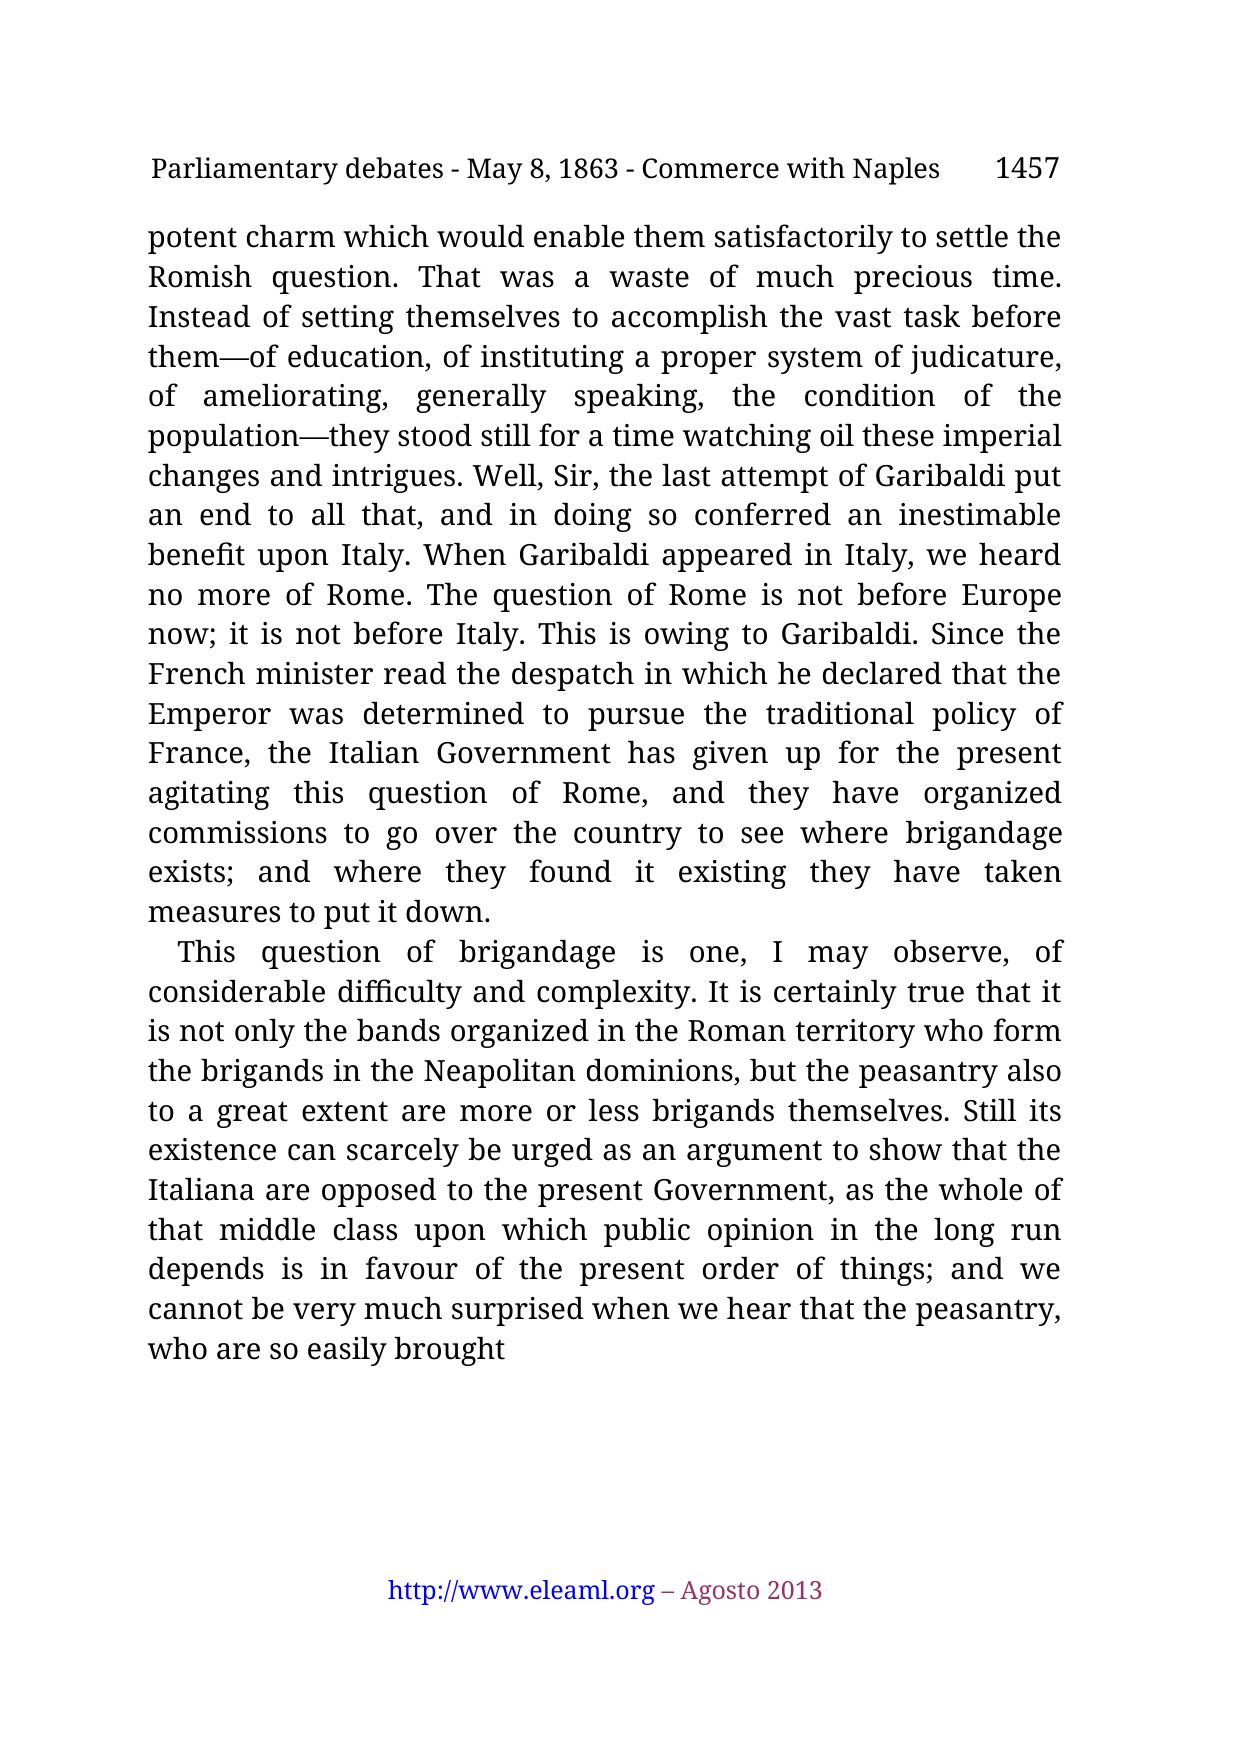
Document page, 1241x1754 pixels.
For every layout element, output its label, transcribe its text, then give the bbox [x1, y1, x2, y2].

text This question of brigandage is one, I may observe, of considerable difficulty and complexity. It is certainly true that it is not only the bands organized in the Roman territory who form the brigands in the Neapolitan dominions, but the peasantry also to a great extent are more or less brigands themselves. Still its existence can scarcely be urged as an argument to show that the Italiana are opposed to the present Government, as the whole of that middle class upon which public opinion in the long run depends is in favour of the present order of things; and we cannot be very much surprised when we hear that the peasantry, who are so easily brought [148, 931, 1063, 1368]
text potent charm which would enable them satisfactorily to settle the Romish question. That was a waste of much precious time. Instead of setting themselves to accomplish the vast task before them—of education, of instituting a proper system of judicature, of ameliorating, generally speaking, the condition of the population—they stood still for a time watching oil these imperial changes and intrigues. Well, Sir, the last attempt of Garibaldi put an end to all that, and in doing so conferred an inestimable benefit upon Italy. When Garibaldi appeared in Italy, we heard no more of Rome. The question of Rome is not before Europe now; it is not before Italy. This is owing to Garibaldi. Since the French minister read the despatch in which he declared that the Emperor was determined to pursue the traditional policy of France, the Italian Government has given up for the present agitating this question of Rome, and they have organized commissions to go over the country to see where brigandage exists; and where they found it existing they have taken measures to put it down. [148, 217, 1063, 931]
